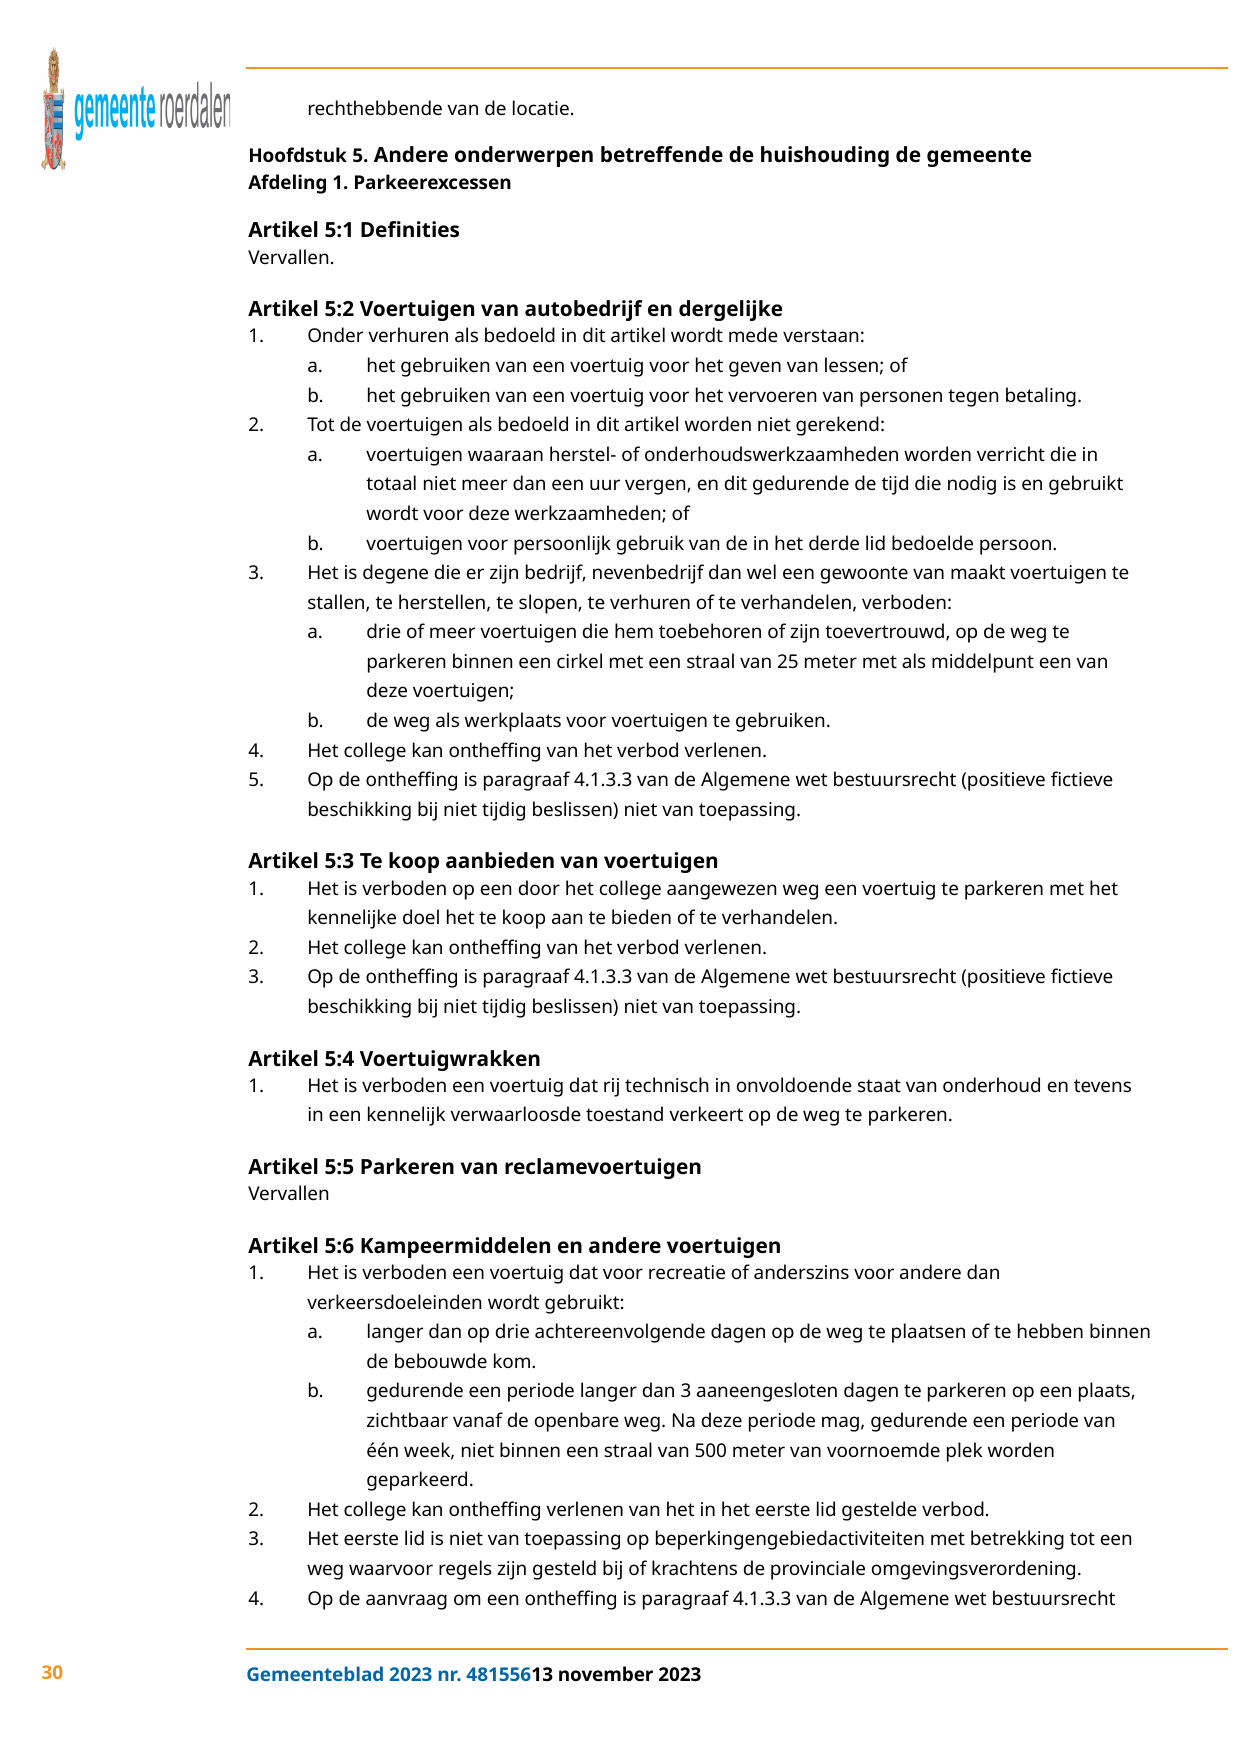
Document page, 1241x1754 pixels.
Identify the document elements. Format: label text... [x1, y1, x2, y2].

list Het is degene die er zijn bedrijf, nevenbedrijf dan wel een gewoonte van maakt voertuigen te stallen, te herstellen, te slopen, te verhuren of te verhandelen, verboden: [248, 559, 1152, 615]
text Artikel 5:4 Voertuigwrakken [248, 1044, 1152, 1072]
text Vervallen [248, 1181, 1152, 1206]
list Onder verhuren als bedoeld in dit artikel wordt mede verstaan: [248, 323, 1152, 348]
list de weg als werkplaats voor voertuigen te gebruiken. [307, 707, 1152, 733]
list Het college kan ontheffing van het verbod verlenen. [248, 737, 1152, 763]
list langer dan op drie achtereenvolgende dagen op de weg te plaatsen of te hebben binnen de bebouwde kom. [307, 1318, 1152, 1374]
list Het is verboden een voertuig dat rij technisch in onvoldoende staat van onderhoud en tevens in een kennelijk verwaarloosde toestand verkeert op de weg te parkeren. [248, 1072, 1152, 1127]
list voertuigen waaraan herstel- of onderhoudswerkzaamheden worden verricht die in totaal niet meer dan een uur vergen, en dit gedurende de tijd die nodig is en gebruikt wordt voor deze werkzaamheden; of [307, 441, 1152, 526]
list het gebruiken van een voertuig voor het vervoeren van personen tegen betaling. [307, 382, 1152, 408]
text Artikel 5:3 Te koop aanbieden van voertuigen [248, 846, 1152, 875]
text Artikel 5:5 Parkeren van reclamevoertuigen [248, 1152, 1152, 1181]
list rechthebbende van de locatie. [248, 95, 1152, 121]
list Op de ontheffing is paragraaf 4.1.3.3 van de Algemene wet bestuursrecht (positieve fictieve beschikking bij niet tijdig beslissen) niet van toepassing. [248, 766, 1152, 822]
list Op de aanvraag om een ontheffing is paragraaf 4.1.3.3 van de Algemene wet bestuursrecht [248, 1585, 1152, 1611]
text Vervallen. [248, 244, 1152, 269]
picture [41, 47, 231, 172]
list Op de ontheffing is paragraaf 4.1.3.3 van de Algemene wet bestuursrecht (positieve fictieve beschikking bij niet tijdig beslissen) niet van toepassing. [248, 964, 1152, 1019]
text Artikel 5:2 Voertuigen van autobedrijf en dergelijke [248, 294, 1152, 323]
text Hoofdstuk 5. Andere onderwerpen betreffende de huishouding de gemeente [248, 140, 1152, 169]
list Het college kan ontheffing verlenen van het in het eerste lid gestelde verbod. [248, 1496, 1152, 1522]
list voertuigen voor persoonlijk gebruik van de in het derde lid bedoelde persoon. [307, 530, 1152, 556]
list gedurende een periode langer dan 3 aaneengesloten dagen te parkeren op een plaats, zichtbaar vanaf de openbare weg. Na deze periode mag, gedurende een periode van één week, niet binnen een straal van 500 meter van voornoemde plek worden geparkeerd. [307, 1378, 1152, 1492]
text Artikel 5:6 Kampeermiddelen en andere voertuigen [248, 1231, 1152, 1259]
list Het eerste lid is niet van toepassing op beperkingengebiedactiviteiten met betrekking tot een weg waarvoor regels zijn gesteld bij of krachtens de provinciale omgevingsverordening. [248, 1526, 1152, 1581]
list Het college kan ontheffing van het verbod verlenen. [248, 934, 1152, 960]
list drie of meer voertuigen die hem toebehoren of zijn toevertrouwd, op de weg te parkeren binnen een cirkel met een straal van 25 meter met als middelpunt een van deze voertuigen; [307, 618, 1152, 703]
text Artikel 5:1 Definities [248, 215, 1152, 244]
text Afdeling 1. Parkeerexcessen [248, 169, 1152, 194]
list Het is verboden een voertuig dat voor recreatie of anderszins voor andere dan verkeersdoeleinden wordt gebruikt: [248, 1259, 1152, 1315]
list Het is verboden op een door het college aangewezen weg een voertuig te parkeren met het kennelijke doel het te koop aan te bieden of te verhandelen. [248, 875, 1152, 930]
list Tot de voertuigen als bedoeld in dit artikel worden niet gerekend: [248, 411, 1152, 437]
list het gebruiken van een voertuig voor het geven van lessen; of [307, 352, 1152, 378]
